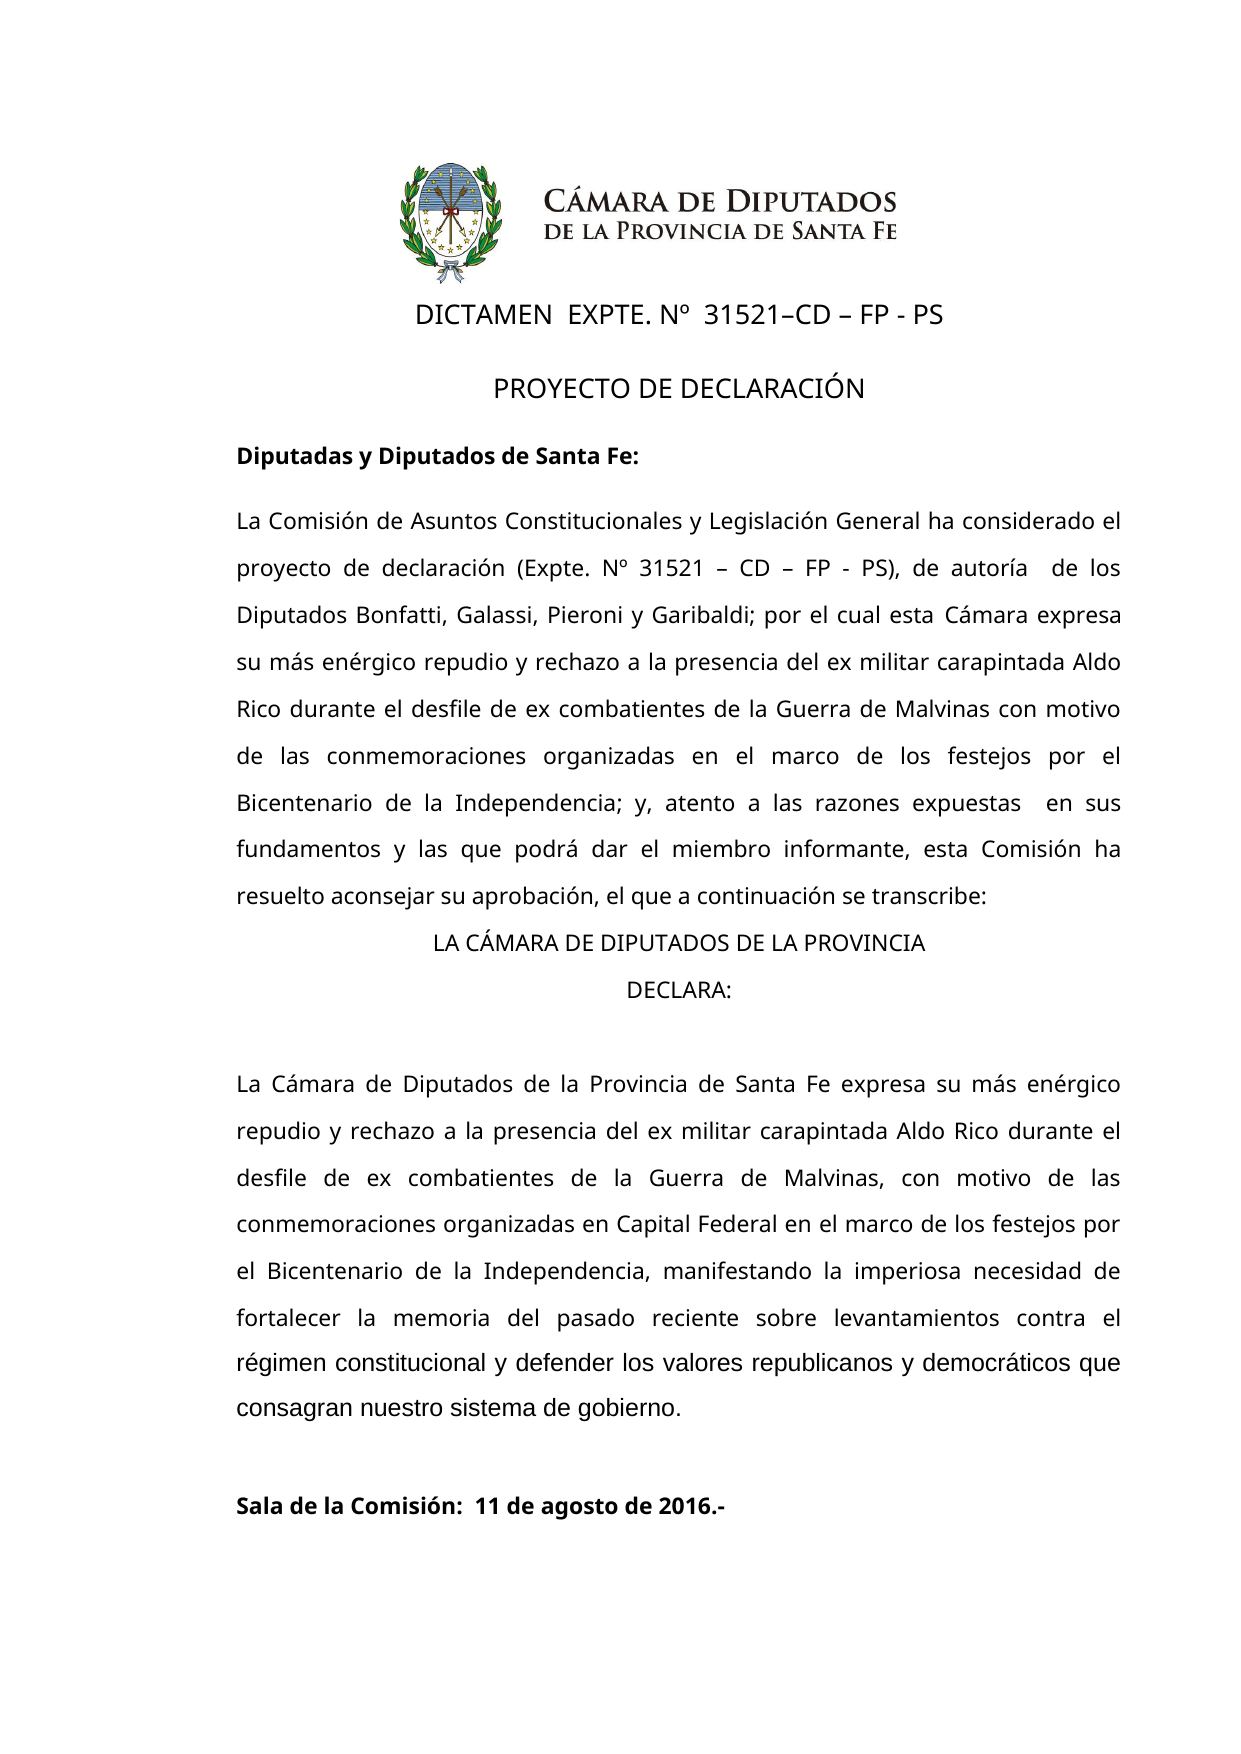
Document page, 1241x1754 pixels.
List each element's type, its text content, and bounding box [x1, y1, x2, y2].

picture [399, 163, 897, 288]
text La Cámara de Diputados de la Provincia de Santa Fe expresa su más enérgico repudio y rechazo a la presencia del ex militar carapintada Aldo Rico durante el desﬁle de ex combatientes de la Guerra de Malvinas, con motivo de las conmemoraciones organizadas en Capital Federal en el marco de los festejos por el Bicentenario de la Independencia, manifestando la imperiosa necesidad de fortalecer la memoria del pasado reciente sobre levantamientos contra el régimen constitucional y defender los valores republicanos y democráticos que consagran nuestro sistema de gobierno. [236, 1068, 1122, 1423]
text PROYECTO DE DECLARACIÓN [236, 369, 1122, 406]
text DECLARA: [236, 974, 1122, 1005]
text DICTAMEN EXPTE. Nº 31521–CD – FP - PS [236, 295, 1122, 332]
text LA CÁMARA DE DIPUTADOS DE LA PROVINCIA [236, 927, 1122, 958]
text Diputadas y Diputados de Santa Fe: [236, 440, 1122, 471]
text Sala de la Comisión: 11 de agosto de 2016.- [236, 1490, 1122, 1521]
text La Comisión de Asuntos Constitucionales y Legislación General ha considerado el proyecto de declaración (Expte. Nº 31521 – CD – FP - PS), de autoría de los Diputados Bonfatti, Galassi, Pieroni y Garibaldi; por el cual esta Cámara expresa su más enérgico repudio y rechazo a la presencia del ex militar carapintada Aldo Rico durante el desfile de ex combatientes de la Guerra de Malvinas con motivo de las conmemoraciones organizadas en el marco de los festejos por el Bicentenario de la Independencia; y, atento a las razones expuestas en sus fundamentos y las que podrá dar el miembro informante, esta Comisión ha resuelto aconsejar su aprobación, el que a continuación se transcribe: [236, 505, 1122, 912]
